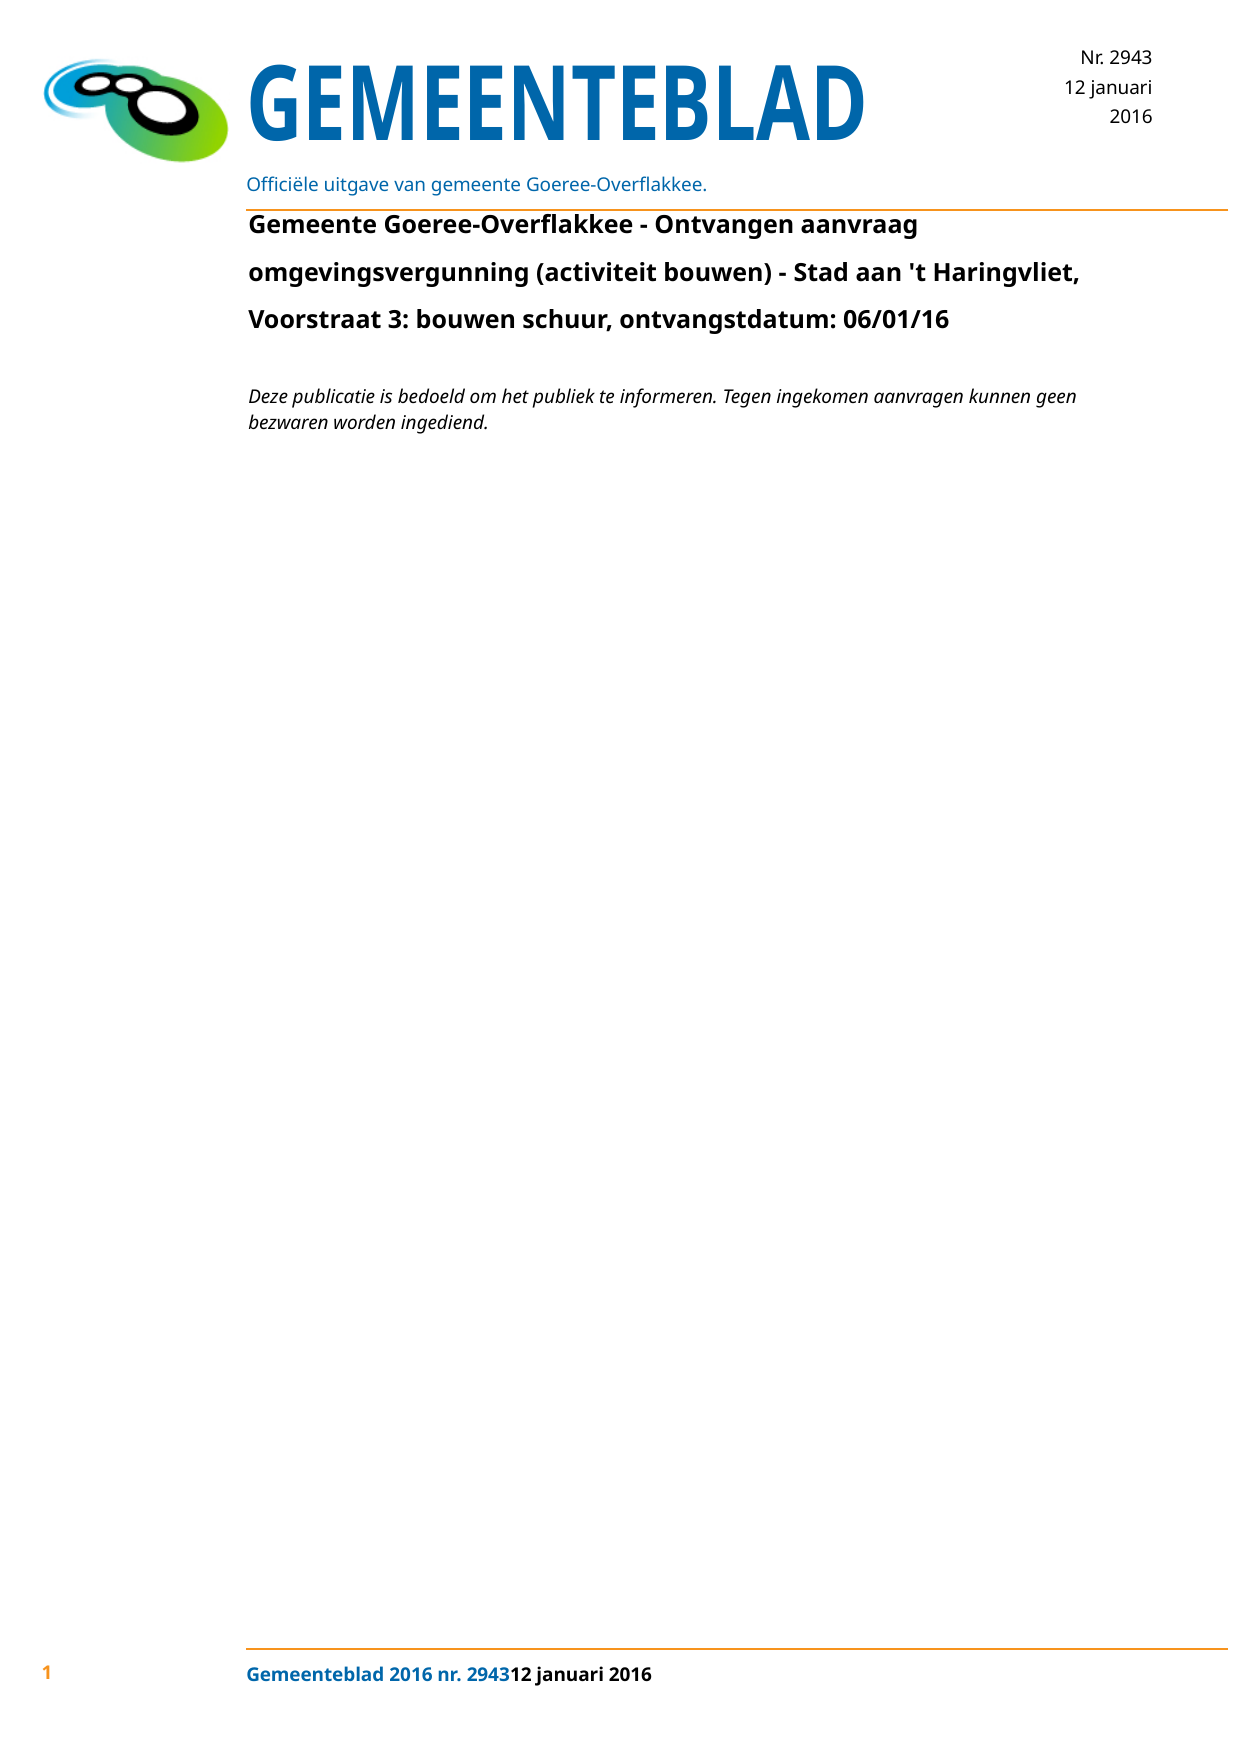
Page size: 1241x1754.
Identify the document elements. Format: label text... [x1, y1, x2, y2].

picture [41, 47, 231, 172]
text Gemeente Goeree-Overflakkee - Ontvangen aanvraag omgevingsvergunning (activiteit bouwen) - Stad aan 't Haringvliet, Voorstraat 3: bouwen schuur, ontvangstdatum: 06/01/16 [248, 211, 1152, 336]
text Deze publicatie is bedoeld om het publiek te informeren. Tegen ingekomen aanvragen kunnen geen bezwaren worden ingediend. [248, 384, 1152, 435]
